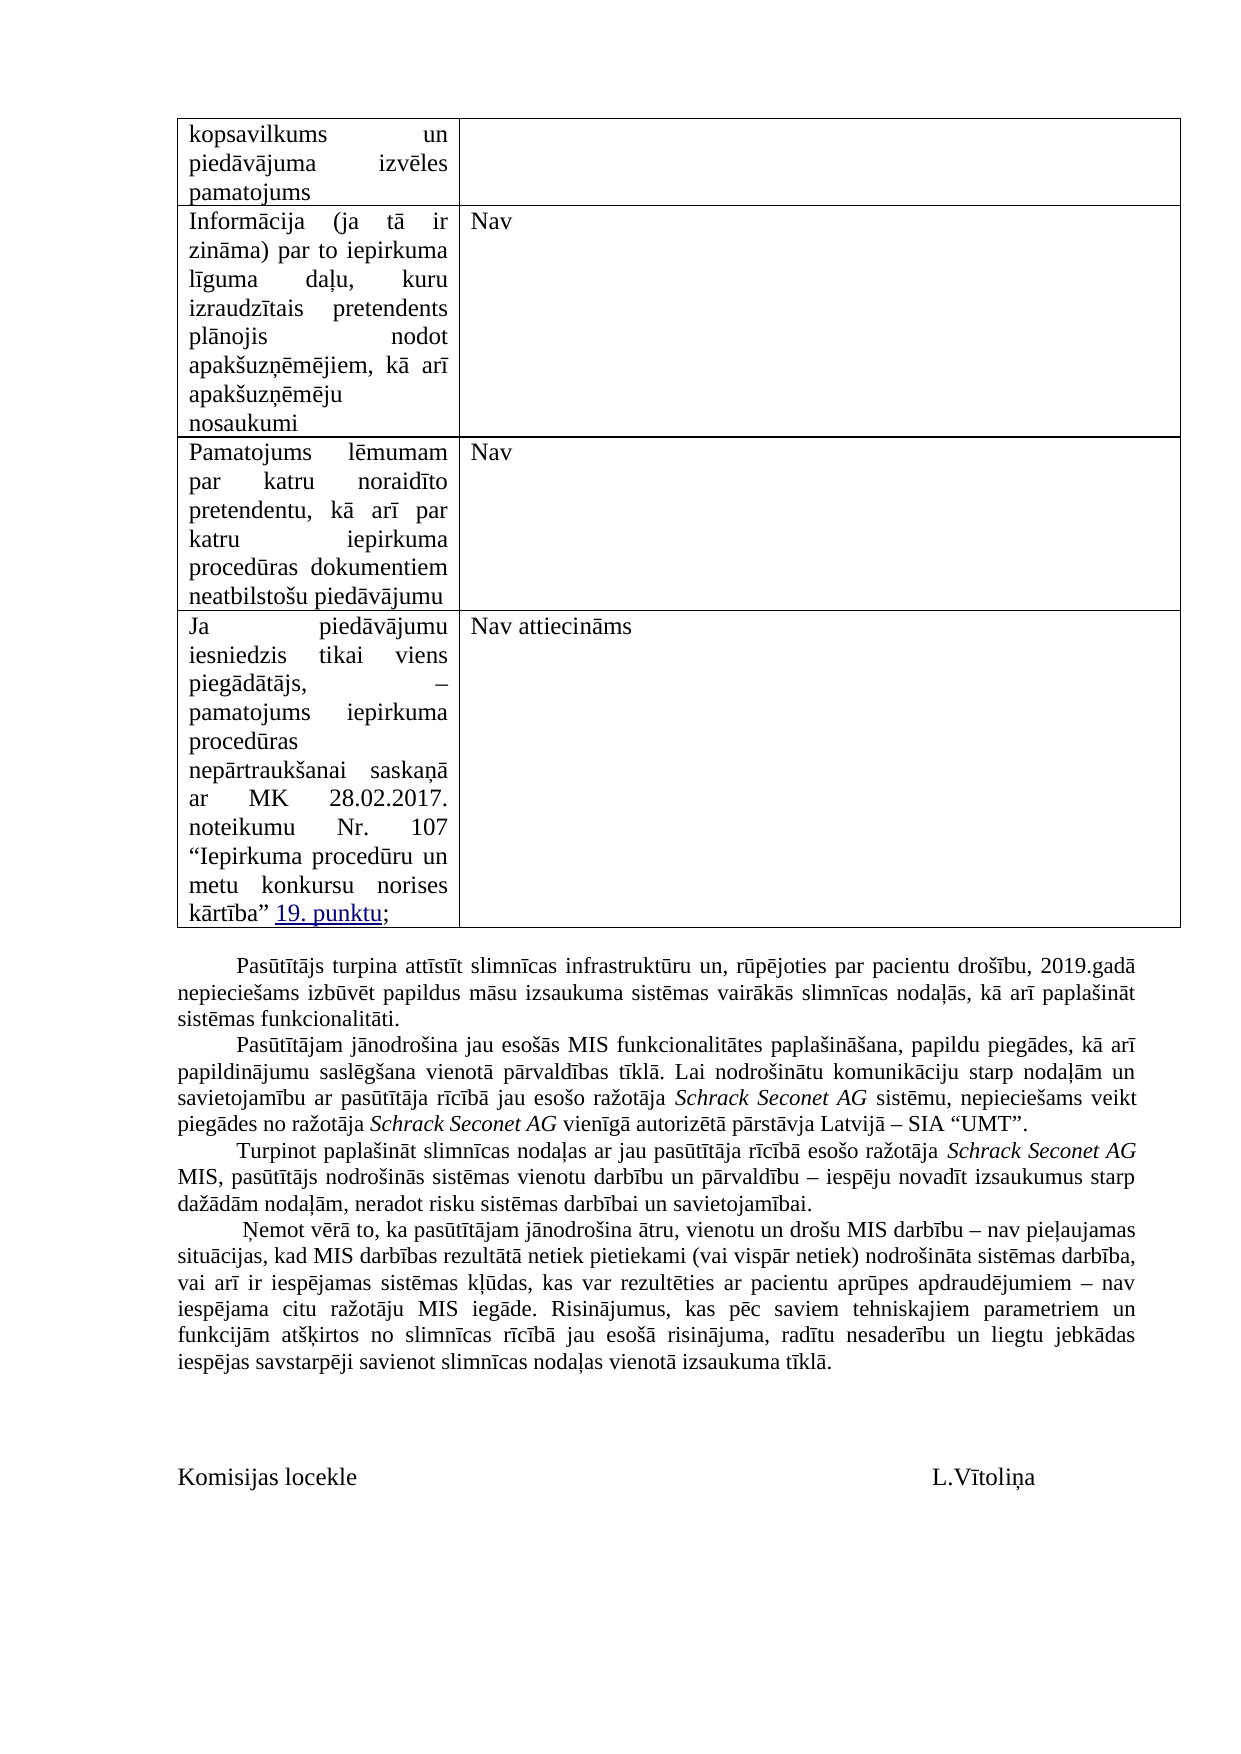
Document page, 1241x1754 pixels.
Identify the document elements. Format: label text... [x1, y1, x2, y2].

table_cell Ja piedāvājumu iesniedzis tikai viens piegādātājs, – pamatojums iepirkuma procedūras nepārtraukšanai saskaņā ar MK 28.02.2017. noteikumu Nr. 107 “Iepirkuma procedūru un metu konkursu norises kārtība” 19. punktu; [178, 611, 459, 927]
table_cell Informācija (ja tā ir zināma) par to iepirkuma līguma daļu, kuru izraudzītais pretendents plānojis nodot apakšuzņēmējiem, kā arī apakšuzņēmēju nosaukumi [178, 206, 459, 436]
table_cell kopsavilkums un piedāvājuma izvēles pamatojums [178, 119, 459, 205]
table_cell [460, 119, 1180, 205]
table_cell Nav [460, 206, 1180, 436]
text Komisijas locekle L.Vītoliņa [177, 1462, 1181, 1491]
text Turpinot paplašināt slimnīcas nodaļas ar jau pasūtītāja rīcībā esošo ražotāja Schrack Seconet AG MIS, pasūtītājs nodrošinās sistēmas vienotu darbību un pārvaldību – iespēju novadīt izsaukumus starp dažādām nodaļām, neradot risku sistēmas darbībai un savietojamībai. [177, 1137, 1137, 1216]
text Ņemot vērā to, ka pasūtītājam jānodrošina ātru, vienotu un drošu MIS darbību – nav pieļaujamas situācijas, kad MIS darbības rezultātā netiek pietiekami (vai vispār netiek) nodrošināta sistēmas darbība, vai arī ir iespējamas sistēmas kļūdas, kas var rezultēties ar pacientu aprūpes apdraudējumiem – nav iespējama citu ražotāju MIS iegāde. Risinājumus, kas pēc saviem tehniskajiem parametriem un funkcijām atšķirtos no slimnīcas rīcībā jau esošā risinājuma, radītu nesaderību un liegtu jebkādas iespējas savstarpēji savienot slimnīcas nodaļas vienotā izsaukuma tīklā. [177, 1216, 1137, 1374]
text Pasūtītājs turpina attīstīt slimnīcas infrastruktūru un, rūpējoties par pacientu drošību, 2019.gadā nepieciešams izbūvēt papildus māsu izsaukuma sistēmas vairākās slimnīcas nodaļās, kā arī paplašināt sistēmas funkcionalitāti. [177, 952, 1137, 1031]
table_cell Pamatojums lēmumam par katru noraidīto pretendentu, kā arī par katru iepirkuma procedūras dokumentiem neatbilstošu piedāvājumu [178, 438, 459, 610]
text Pasūtītājam jānodrošina jau esošās MIS funkcionalitātes paplašināšana, papildu piegādes, kā arī papildinājumu saslēgšana vienotā pārvaldības tīklā. Lai nodrošinātu komunikāciju starp nodaļām un savietojamību ar pasūtītāja rīcībā jau esošo ražotāja Schrack Seconet AG sistēmu, nepieciešams veikt piegādes no ražotāja Schrack Seconet AG vienīgā autorizētā pārstāvja Latvijā – SIA “UMT”. [177, 1031, 1137, 1137]
table_cell Nav [460, 438, 1180, 610]
table_cell Nav attiecināms [460, 611, 1180, 927]
